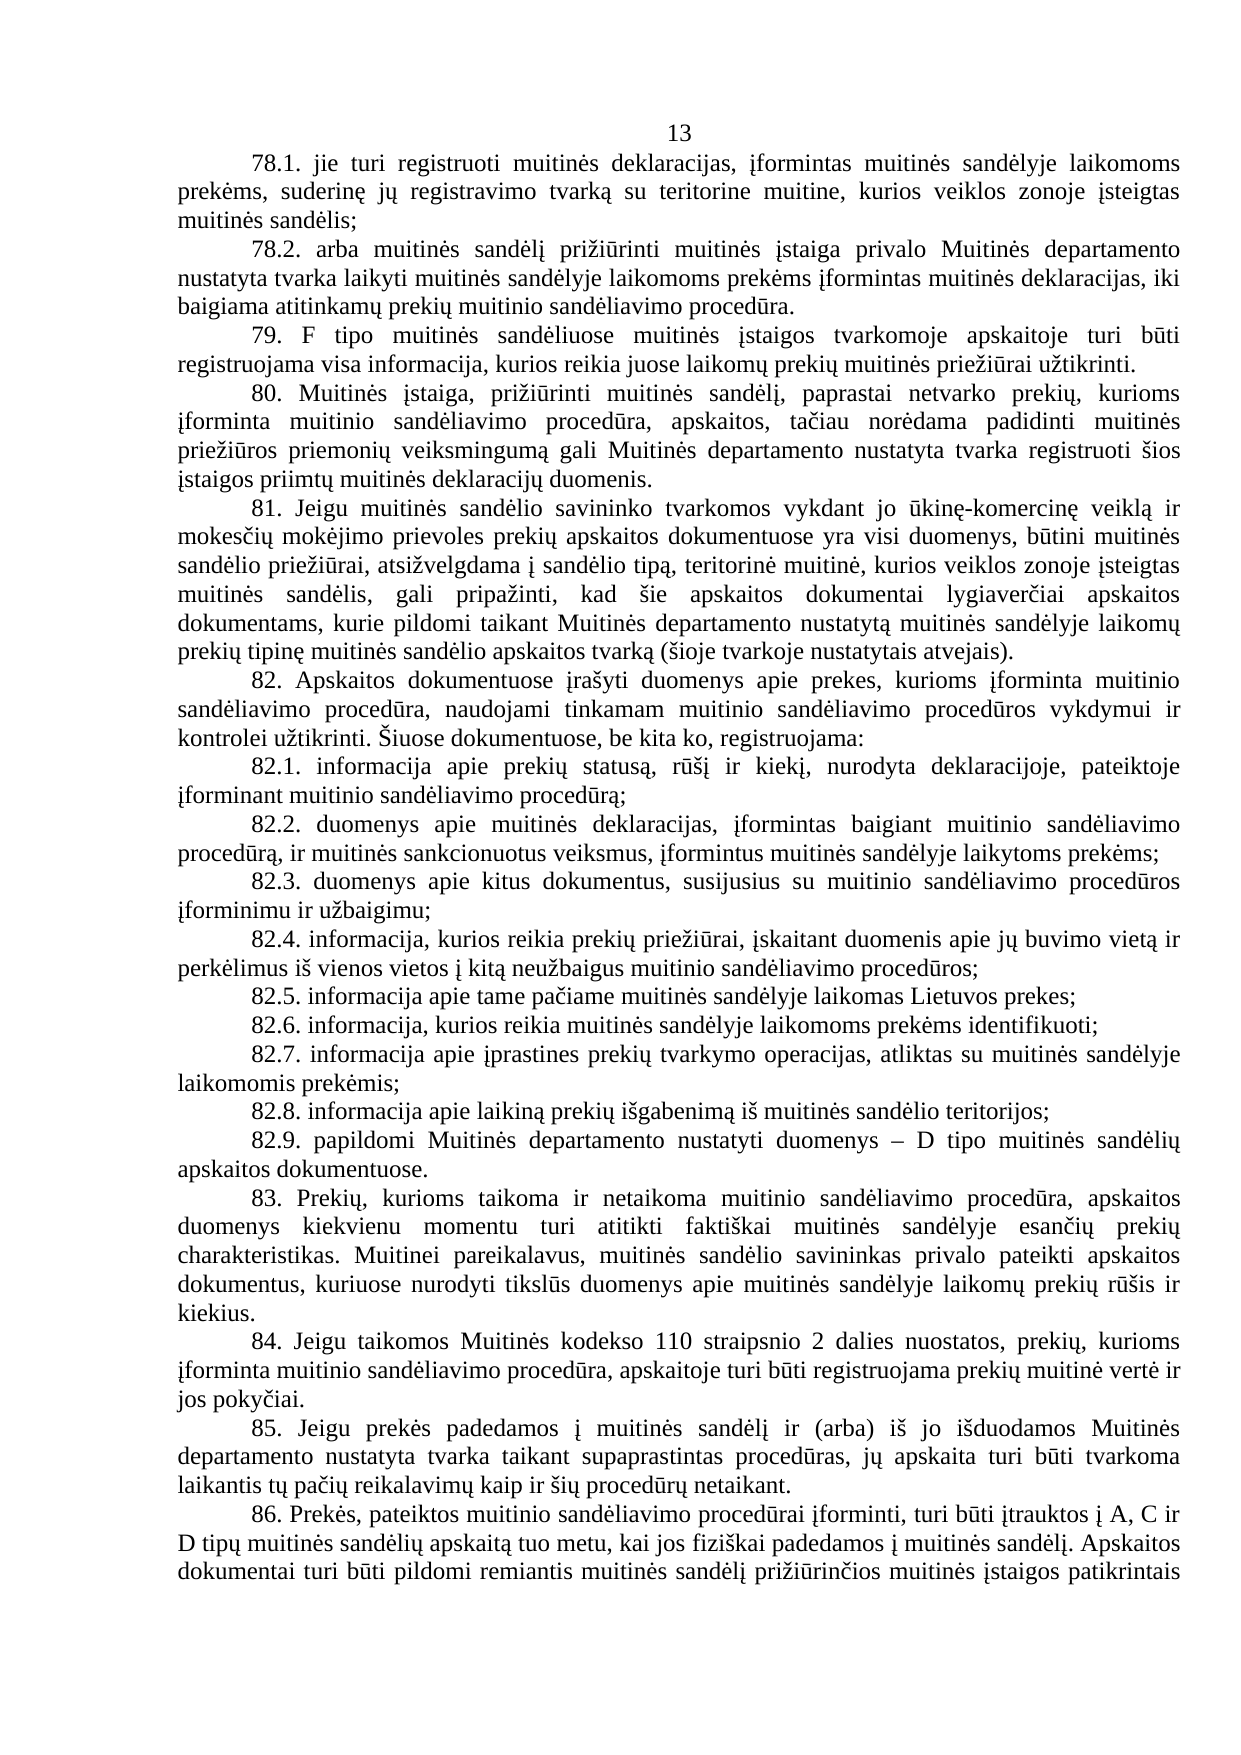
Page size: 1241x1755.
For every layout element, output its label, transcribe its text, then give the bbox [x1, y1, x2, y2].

text 82.7. informacija apie įprastines prekių tvarkymo operacijas, atliktas su muitinės sandėlyje laikomomis prekėmis; [177, 1039, 1181, 1096]
text 82.6. informacija, kurios reikia muitinės sandėlyje laikomoms prekėms identifikuoti; [177, 1010, 1181, 1039]
text 82.2. duomenys apie muitinės deklaracijas, įformintas baigiant muitinio sandėliavimo procedūrą, ir muitinės sankcionuotus veiksmus, įformintus muitinės sandėlyje laikytoms prekėms; [177, 809, 1181, 866]
text 82.5. informacija apie tame pačiame muitinės sandėlyje laikomas Lietuvos prekes; [177, 981, 1181, 1010]
text 82.4. informacija, kurios reikia prekių priežiūrai, įskaitant duomenis apie jų buvimo vietą ir perkėlimus iš vienos vietos į kitą neužbaigus muitinio sandėliavimo procedūros; [177, 924, 1181, 981]
text 82.9. papildomi Muitinės departamento nustatyti duomenys – D tipo muitinės sandėlių apskaitos dokumentuose. [177, 1125, 1181, 1183]
text 78.1. jie turi registruoti muitinės deklaracijas, įformintas muitinės sandėlyje laikomoms prekėms, suderinę jų registravimo tvarką su teritorine muitine, kurios veiklos zonoje įsteigtas muitinės sandėlis; [177, 148, 1181, 234]
text 82.1. informacija apie prekių statusą, rūšį ir kiekį, nurodyta deklaracijoje, pateiktoje įforminant muitinio sandėliavimo procedūrą; [177, 751, 1181, 809]
text 80. Muitinės įstaiga, prižiūrinti muitinės sandėlį, paprastai netvarko prekių, kurioms įforminta muitinio sandėliavimo procedūra, apskaitos, tačiau norėdama padidinti muitinės priežiūros priemonių veiksmingumą gali Muitinės departamento nustatyta tvarka registruoti šios įstaigos priimtų muitinės deklaracijų duomenis. [177, 378, 1181, 493]
text 84. Jeigu taikomos Muitinės kodekso 110 straipsnio 2 dalies nuostatos, prekių, kurioms įforminta muitinio sandėliavimo procedūra, apskaitoje turi būti registruojama prekių muitinė vertė ir jos pokyčiai. [177, 1326, 1181, 1413]
text 82. Apskaitos dokumentuose įrašyti duomenys apie prekes, kurioms įforminta muitinio sandėliavimo procedūra, naudojami tinkamam muitinio sandėliavimo procedūros vykdymui ir kontrolei užtikrinti. Šiuose dokumentuose, be kita ko, registruojama: [177, 665, 1181, 751]
text 81. Jeigu muitinės sandėlio savininko tvarkomos vykdant jo ūkinę-komercinę veiklą ir mokesčių mokėjimo prievoles prekių apskaitos dokumentuose yra visi duomenys, būtini muitinės sandėlio priežiūrai, atsižvelgdama į sandėlio tipą, teritorinė muitinė, kurios veiklos zonoje įsteigtas muitinės sandėlis, gali pripažinti, kad šie apskaitos dokumentai lygiaverčiai apskaitos dokumentams, kurie pildomi taikant Muitinės departamento nustatytą muitinės sandėlyje laikomų prekių tipinę muitinės sandėlio apskaitos tvarką (šioje tvarkoje nustatytais atvejais). [177, 493, 1181, 665]
text 79. F tipo muitinės sandėliuose muitinės įstaigos tvarkomoje apskaitoje turi būti registruojama visa informacija, kurios reikia juose laikomų prekių muitinės priežiūrai užtikrinti. [177, 320, 1181, 378]
text 83. Prekių, kurioms taikoma ir netaikoma muitinio sandėliavimo procedūra, apskaitos duomenys kiekvienu momentu turi atitikti faktiškai muitinės sandėlyje esančių prekių charakteristikas. Muitinei pareikalavus, muitinės sandėlio savininkas privalo pateikti apskaitos dokumentus, kuriuose nurodyti tikslūs duomenys apie muitinės sandėlyje laikomų prekių rūšis ir kiekius. [177, 1183, 1181, 1326]
text 82.3. duomenys apie kitus dokumentus, susijusius su muitinio sandėliavimo procedūros įforminimu ir užbaigimu; [177, 866, 1181, 924]
text 78.2. arba muitinės sandėlį prižiūrinti muitinės įstaiga privalo Muitinės departamento nustatyta tvarka laikyti muitinės sandėlyje laikomoms prekėms įformintas muitinės deklaracijas, iki baigiama atitinkamų prekių muitinio sandėliavimo procedūra. [177, 234, 1181, 320]
text 85. Jeigu prekės padedamos į muitinės sandėlį ir (arba) iš jo išduodamos Muitinės departamento nustatyta tvarka taikant supaprastintas procedūras, jų apskaita turi būti tvarkoma laikantis tų pačių reikalavimų kaip ir šių procedūrų netaikant. [177, 1413, 1181, 1499]
text 82.8. informacija apie laikiną prekių išgabenimą iš muitinės sandėlio teritorijos; [177, 1096, 1181, 1125]
text 86. Prekės, pateiktos muitinio sandėliavimo procedūrai įforminti, turi būti įtrauktos į A, C ir D tipų muitinės sandėlių apskaitą tuo metu, kai jos fiziškai padedamos į muitinės sandėlį. Apskaitos dokumentai turi būti pildomi remiantis muitinės sandėlį prižiūrinčios muitinės įstaigos patikrintais [177, 1499, 1181, 1585]
